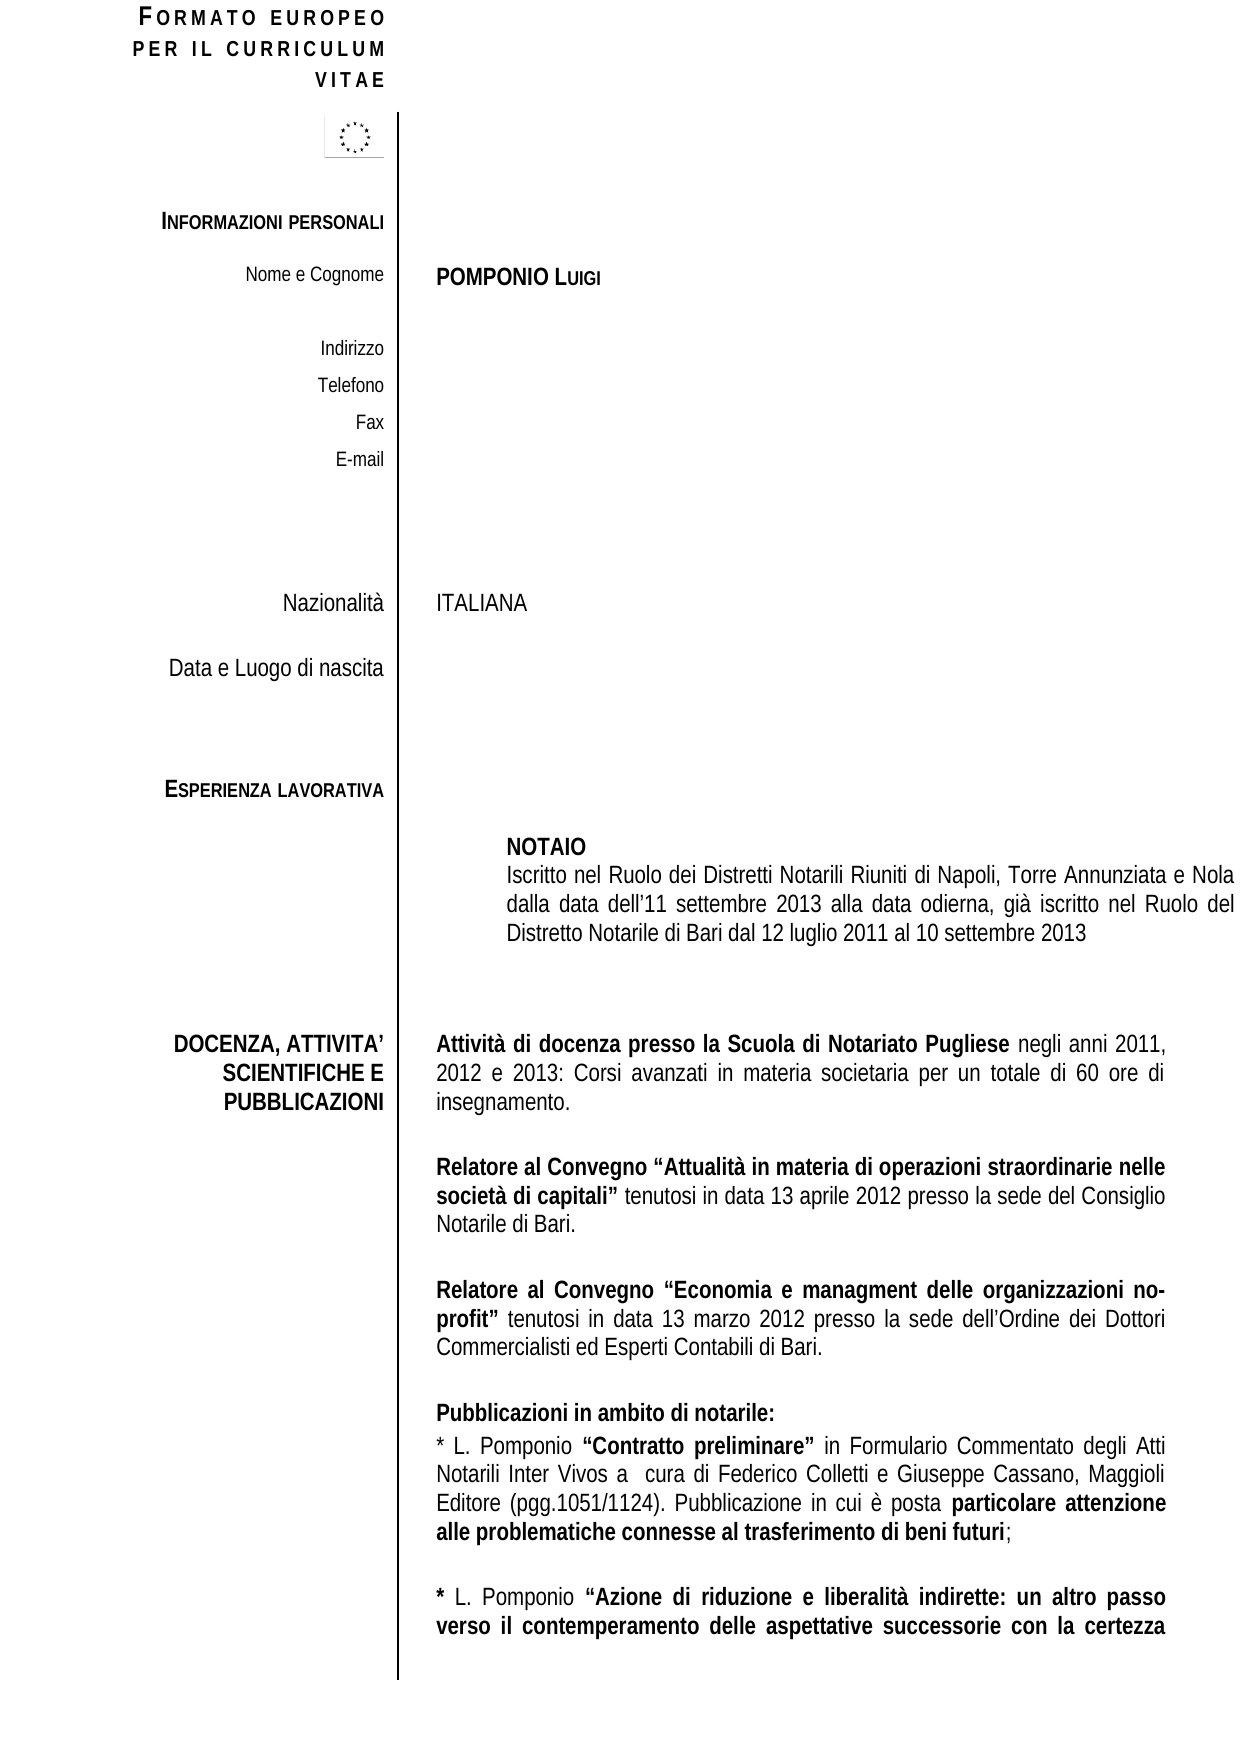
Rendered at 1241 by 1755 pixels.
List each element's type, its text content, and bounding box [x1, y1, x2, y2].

table_cell Telefono [89, 369, 395, 406]
table_header Data e Luogo di nascita [89, 651, 395, 684]
table_cell [89, 517, 395, 554]
table_cell [399, 517, 425, 554]
table_cell [425, 480, 1178, 517]
table_cell [399, 332, 425, 369]
table_cell [399, 1027, 425, 1639]
table_header [399, 832, 466, 1027]
table_cell [399, 369, 425, 406]
table_header NOTAIO Iscritto nel Ruolo dei Distretti Notarili Riuniti di Napoli, Torre Annunziata e Nola dalla data dell’11 settembre 2013 alla data odierna, già iscritto nel Ruolo del Distretto Notarile di Bari dal 12 luglio 2011 al 10 settembre 2013 [495, 832, 1240, 1027]
table_header ITALIANA [425, 586, 1178, 618]
table_header [399, 258, 425, 332]
table_header [425, 651, 1178, 684]
table_cell Attività di docenza presso la Scuola di Notariato Pugliese negli anni 2011, 2012 e 2013: Corsi avanzati in materia societaria per un totale di 60 ore di insegnamento. Relatore al Convegno “Attualità in materia di operazioni straordinarie nelle società di capitali” tenutosi in data 13 aprile 2012 presso la sede del Consiglio Notarile di Bari. Relatore al Convegno “Economia e managment delle organizzazioni no-profit” tenutosi in data 13 marzo 2012 presso la sede dell’Ordine dei Dottori Commercialisti ed Esperti Contabili di Bari. Pubblicazioni in ambito di notarile: * L. Pomponio “Contratto preliminare” in Formulario Commentato degli Atti Notarili Inter Vivos a cura di Federico Colletti e Giuseppe Cassano, Maggioli Editore (pgg.1051/1124). Pubblicazione in cui è posta particolare attenzione alle problematiche connesse al trasferimento di beni futuri; * L. Pomponio “Azione di riduzione e liberalità indirette: un altro passo verso il contemperamento delle aspettative successorie con la certezza [425, 1027, 1178, 1639]
table_cell [425, 517, 1178, 554]
table_header [399, 586, 425, 618]
table_cell [425, 332, 1178, 369]
table_header [399, 651, 425, 684]
table_cell Indirizzo [89, 332, 395, 369]
table_header Nazionalità [89, 586, 395, 618]
table_cell DOCENZA, ATTIVITA’ SCIENTIFICHE E PUBBLICAZIONI [89, 1027, 395, 1639]
table_header Formato europeo per il curriculum vitae [89, 0, 395, 158]
table_header [89, 832, 159, 1027]
table_cell [425, 406, 1178, 443]
table_cell [89, 480, 395, 517]
table_cell [399, 480, 425, 517]
table_cell E-mail [89, 443, 395, 480]
table_header Esperienza lavorativa [89, 746, 395, 803]
table_cell [425, 369, 1178, 406]
table_header Nome e Cognome [89, 258, 395, 332]
table_cell [399, 443, 425, 480]
table_header [159, 832, 397, 1027]
table_cell [399, 406, 425, 443]
table_cell Fax [89, 406, 395, 443]
table_header POMPONIO Luigi [425, 258, 1178, 332]
table_header Informazioni personali [89, 206, 395, 234]
table_cell [425, 443, 1178, 480]
table_cell [1178, 1027, 1240, 1639]
table_header [466, 832, 495, 1027]
